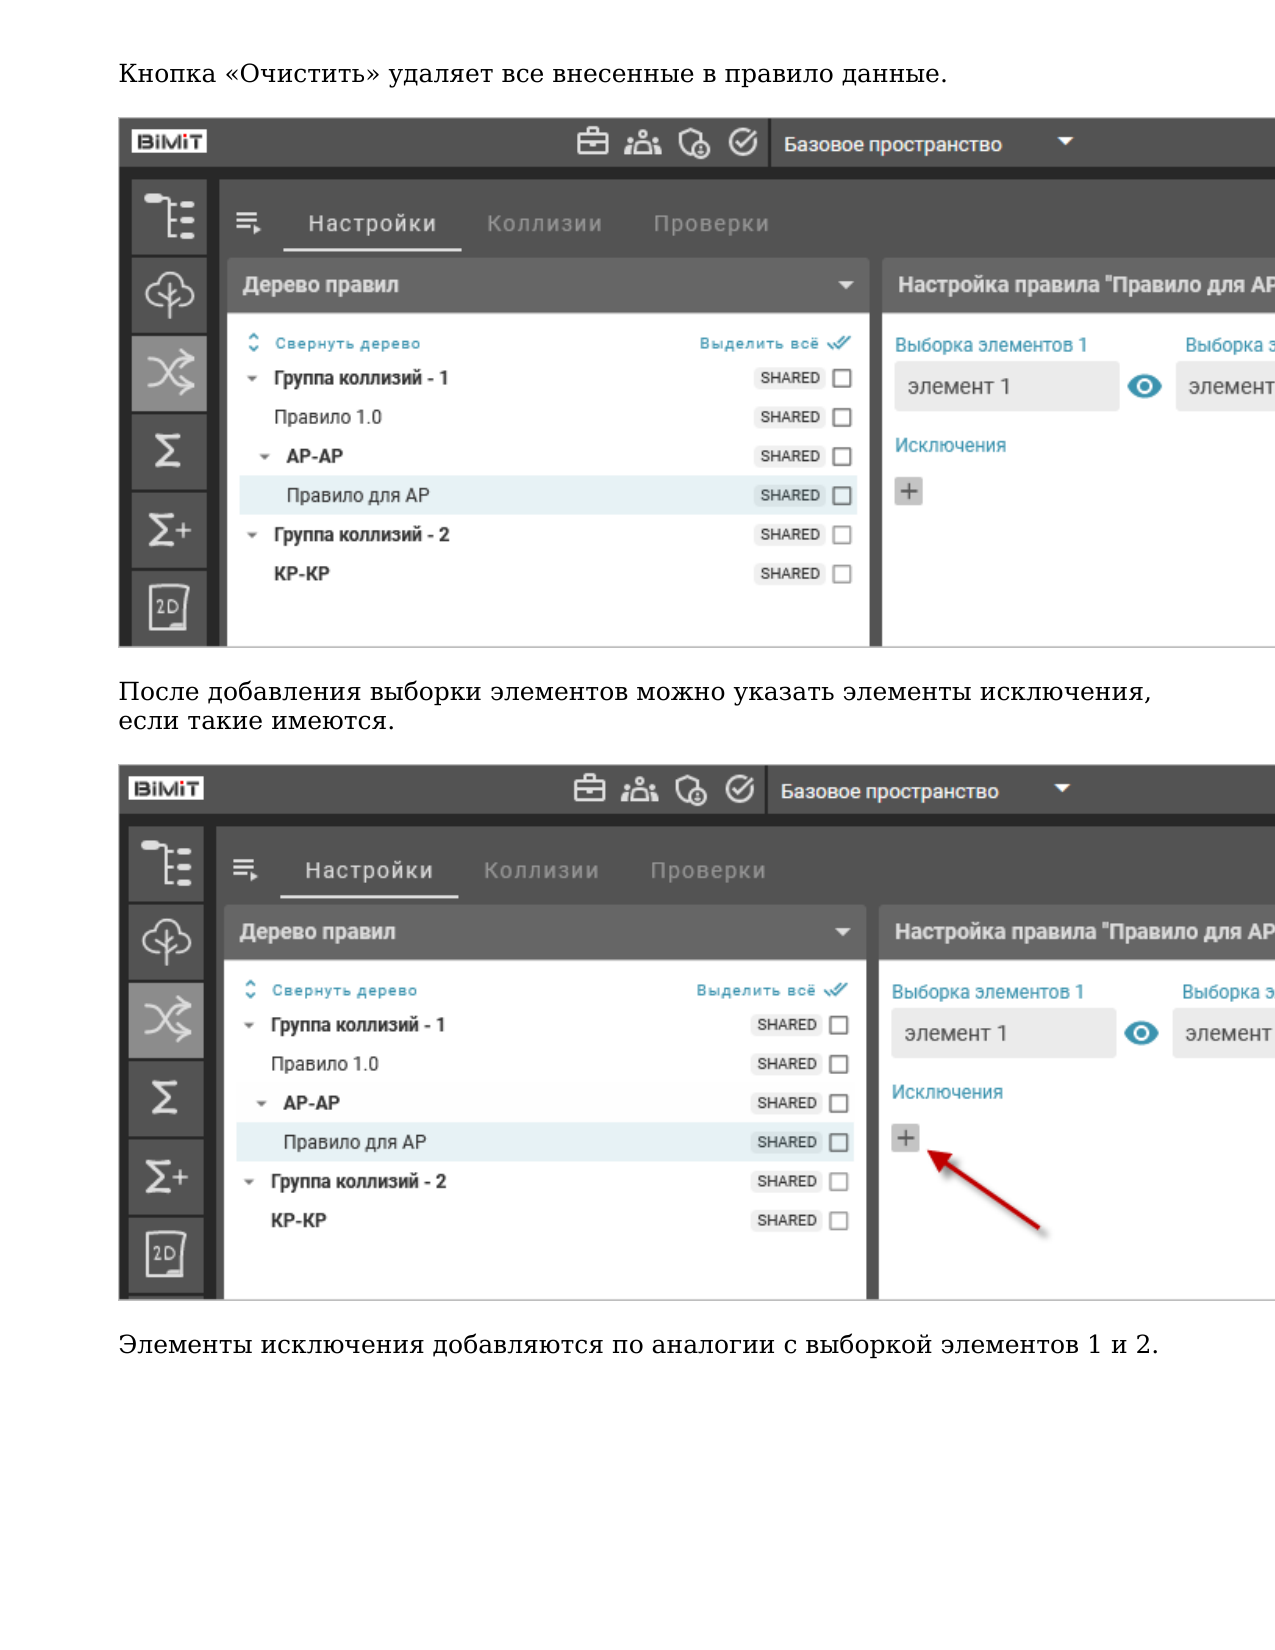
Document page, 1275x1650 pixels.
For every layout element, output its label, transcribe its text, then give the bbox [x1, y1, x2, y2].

picture [118, 764, 1275, 1301]
text Элементы исключения добавляются по аналогии с выборкой элементов 1 и 2. [118, 1330, 1216, 1359]
text После добавления выборки элементов можно указать элементы исключения, если такие имеются. [118, 677, 1216, 735]
picture [118, 117, 1275, 648]
text Кнопка «Очистить» удаляет все внесенные в правило данные. [118, 59, 1216, 88]
